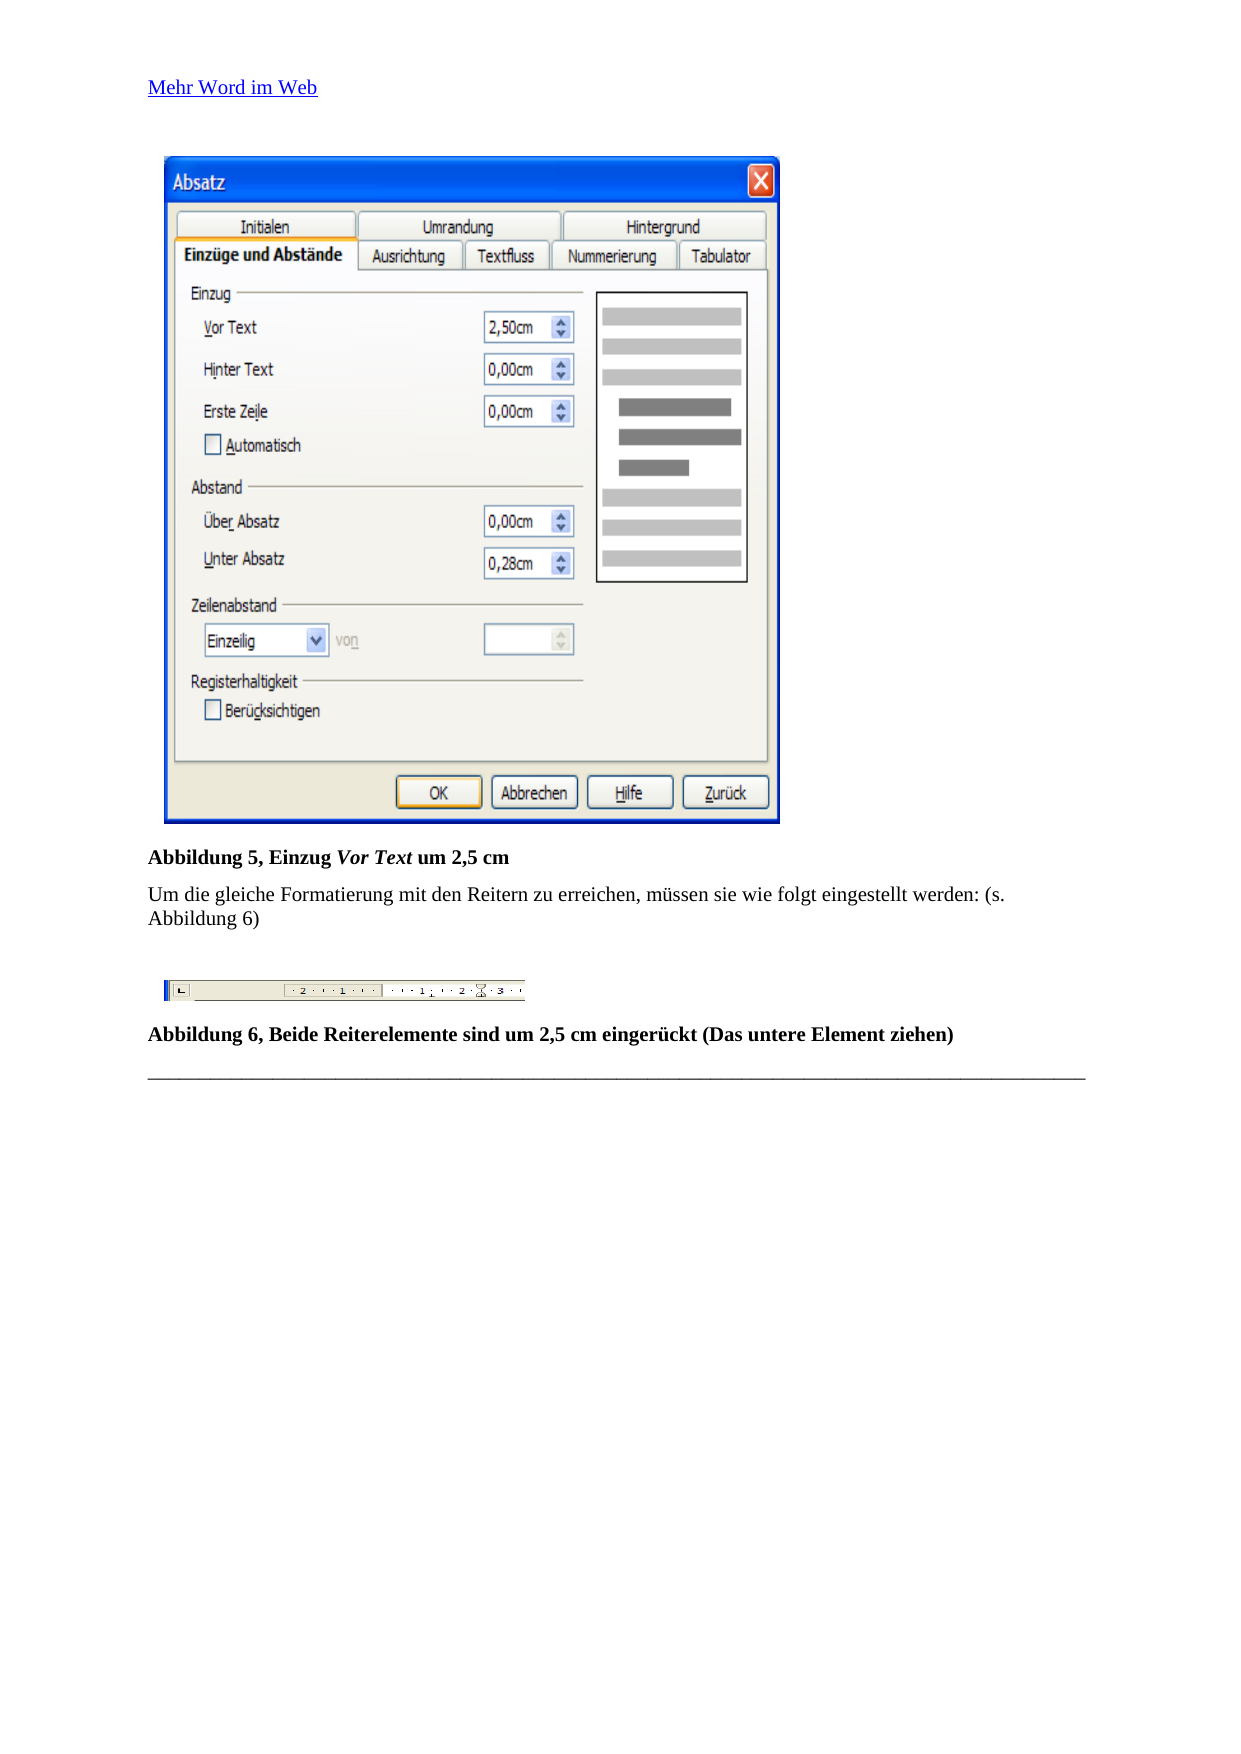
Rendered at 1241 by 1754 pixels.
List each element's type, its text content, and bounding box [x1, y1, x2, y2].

text Um die gleiche Formatierung mit den Reitern zu erreichen, müssen sie wie folgt eingestellt werden: (s. Abbildung 6) [148, 882, 1092, 930]
text __________________________________________________________________________________________ [148, 1058, 1092, 1082]
picture [164, 156, 780, 824]
text Abbildung 6, Beide Reiterelemente sind um 2,5 cm eingerückt (Das untere Element ziehen) [148, 1022, 1092, 1046]
text Abbildung 5, Einzug Vor Text um 2,5 cm [148, 845, 1092, 869]
